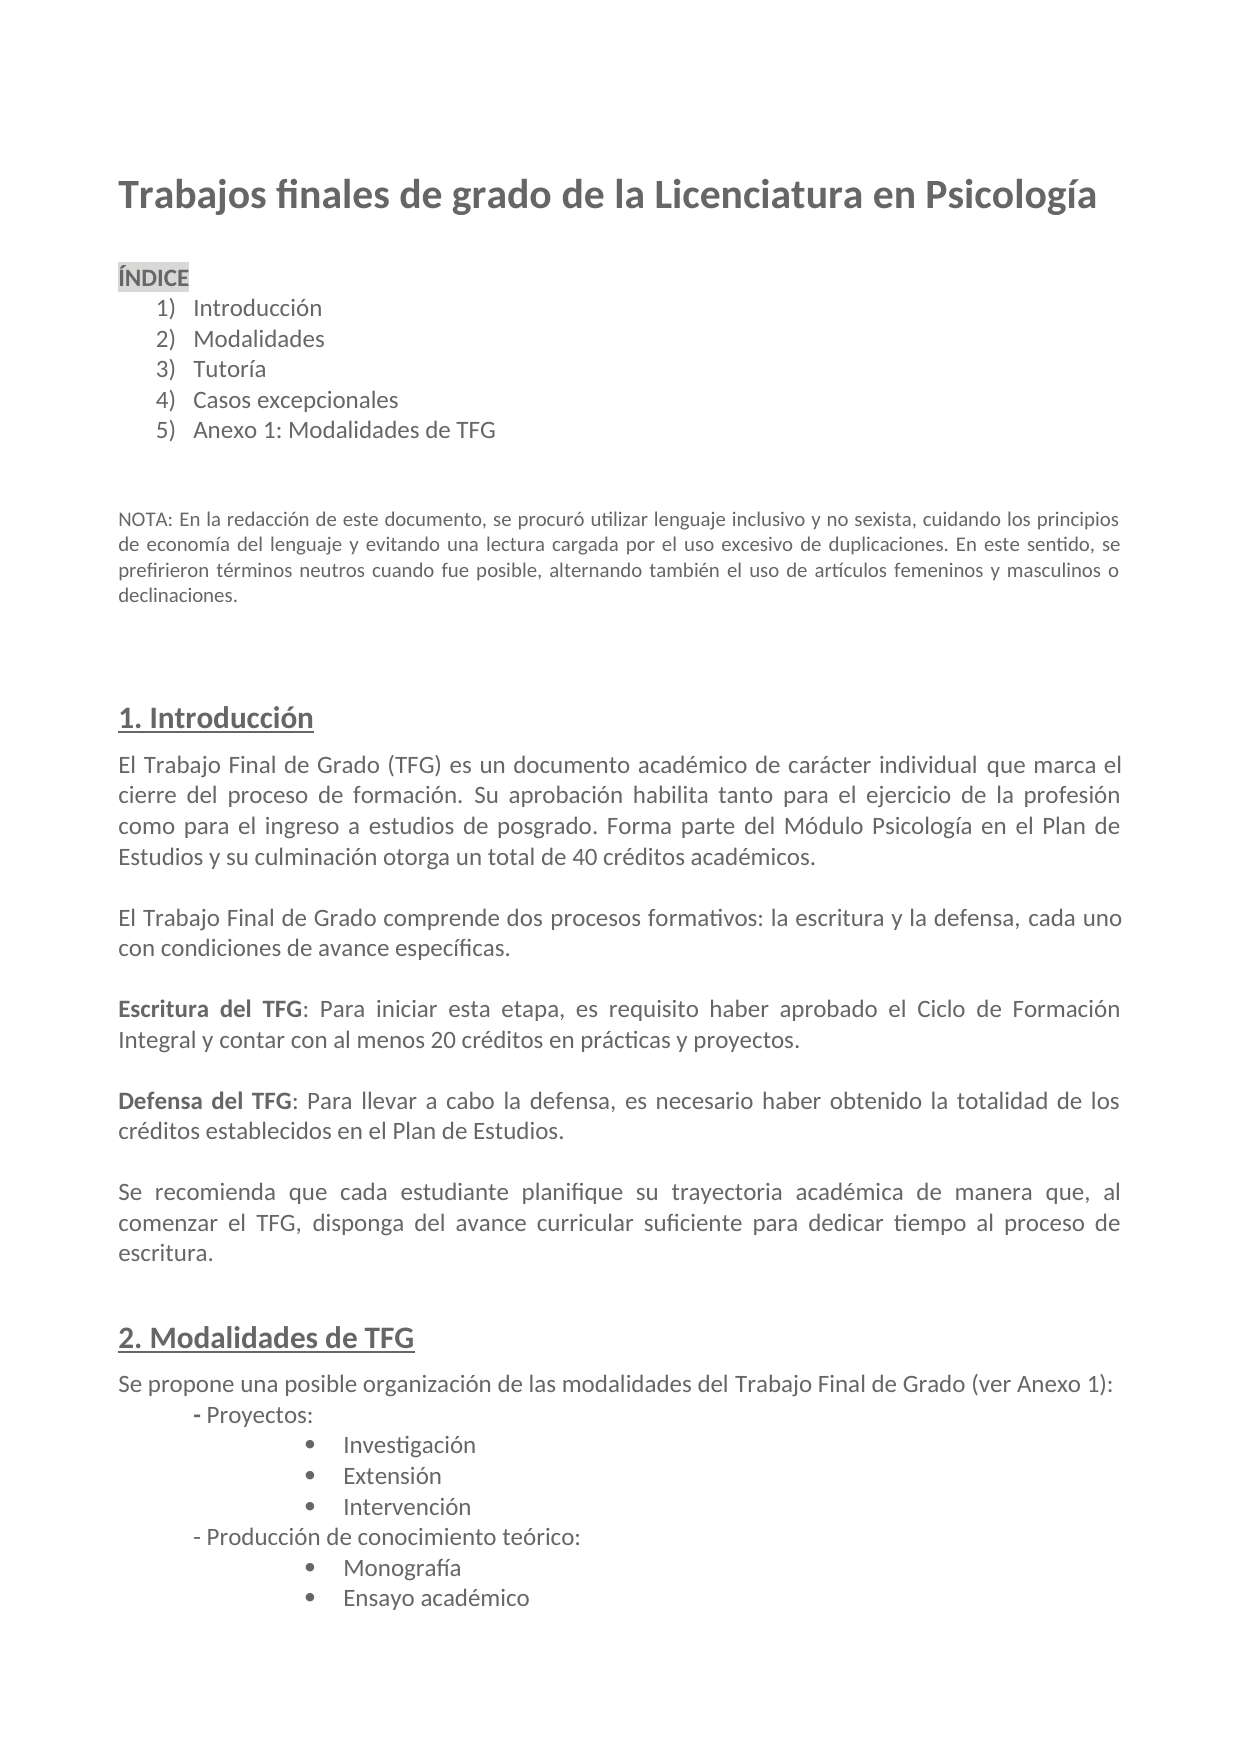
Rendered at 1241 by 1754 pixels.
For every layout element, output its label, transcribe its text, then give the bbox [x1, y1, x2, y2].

list Monografía [306, 1552, 1122, 1582]
text NOTA: En la redacción de este documento, se procuró utilizar lenguaje inclusivo y no sexista, cuidando los principios de economía del lenguaje y evitando una lectura cargada por el uso excesivo de duplicaciones. En este sentido, se prefirieron términos neutros cuando fue posible, alternando también el uso de artículos femeninos y masculinos o declinaciones. [118, 506, 1122, 608]
subtitle 2. Modalidades de TFG [118, 1318, 1122, 1356]
text - Proyectos: [118, 1399, 1122, 1429]
text Se recomienda que cada estudiante planifique su trayectoria académica de manera que, al comenzar el TFG, disponga del avance curricular suficiente para dedicar tiempo al proceso de escritura. [118, 1176, 1122, 1268]
text El Trabajo Final de Grado (TFG) es un documento académico de carácter individual que marca el cierre del proceso de formación. Su aprobación habilita tanto para el ejercicio de la profesión como para el ingreso a estudios de posgrado. Forma parte del Módulo Psicología en el Plan de Estudios y su culminación otorga un total de 40 créditos académicos. [118, 749, 1122, 871]
text Se propone una posible organización de las modalidades del Trabajo Final de Grado (ver Anexo 1): [118, 1368, 1122, 1399]
list Tutoría [156, 353, 1122, 384]
subtitle 1. Introducción [118, 698, 1122, 737]
text Defensa del TFG: Para llevar a cabo la defensa, es necesario haber obtenido la totalidad de los créditos establecidos en el Plan de Estudios. [118, 1085, 1122, 1146]
list Modalidades [156, 323, 1122, 353]
text ÍNDICE [118, 262, 1122, 292]
list Casos excepcionales [156, 384, 1122, 414]
list Investigación [306, 1429, 1122, 1460]
title Trabajos finales de grado de la Licenciatura en Psicología [118, 168, 1122, 219]
list Ensayo académico [306, 1582, 1122, 1613]
list Extensión [306, 1460, 1122, 1491]
list Intervención [306, 1491, 1122, 1521]
text El Trabajo Final de Grado comprende dos procesos formativos: la escritura y la defensa, cada uno con condiciones de avance específicas. [118, 902, 1122, 963]
list Introducción [156, 292, 1122, 323]
text Escritura del TFG: Para iniciar esta etapa, es requisito haber aprobado el Ciclo de Formación Integral y contar con al menos 20 créditos en prácticas y proyectos. [118, 993, 1122, 1054]
list Anexo 1: Modalidades de TFG [156, 414, 1122, 445]
text - Producción de conocimiento teórico: [118, 1521, 1122, 1552]
